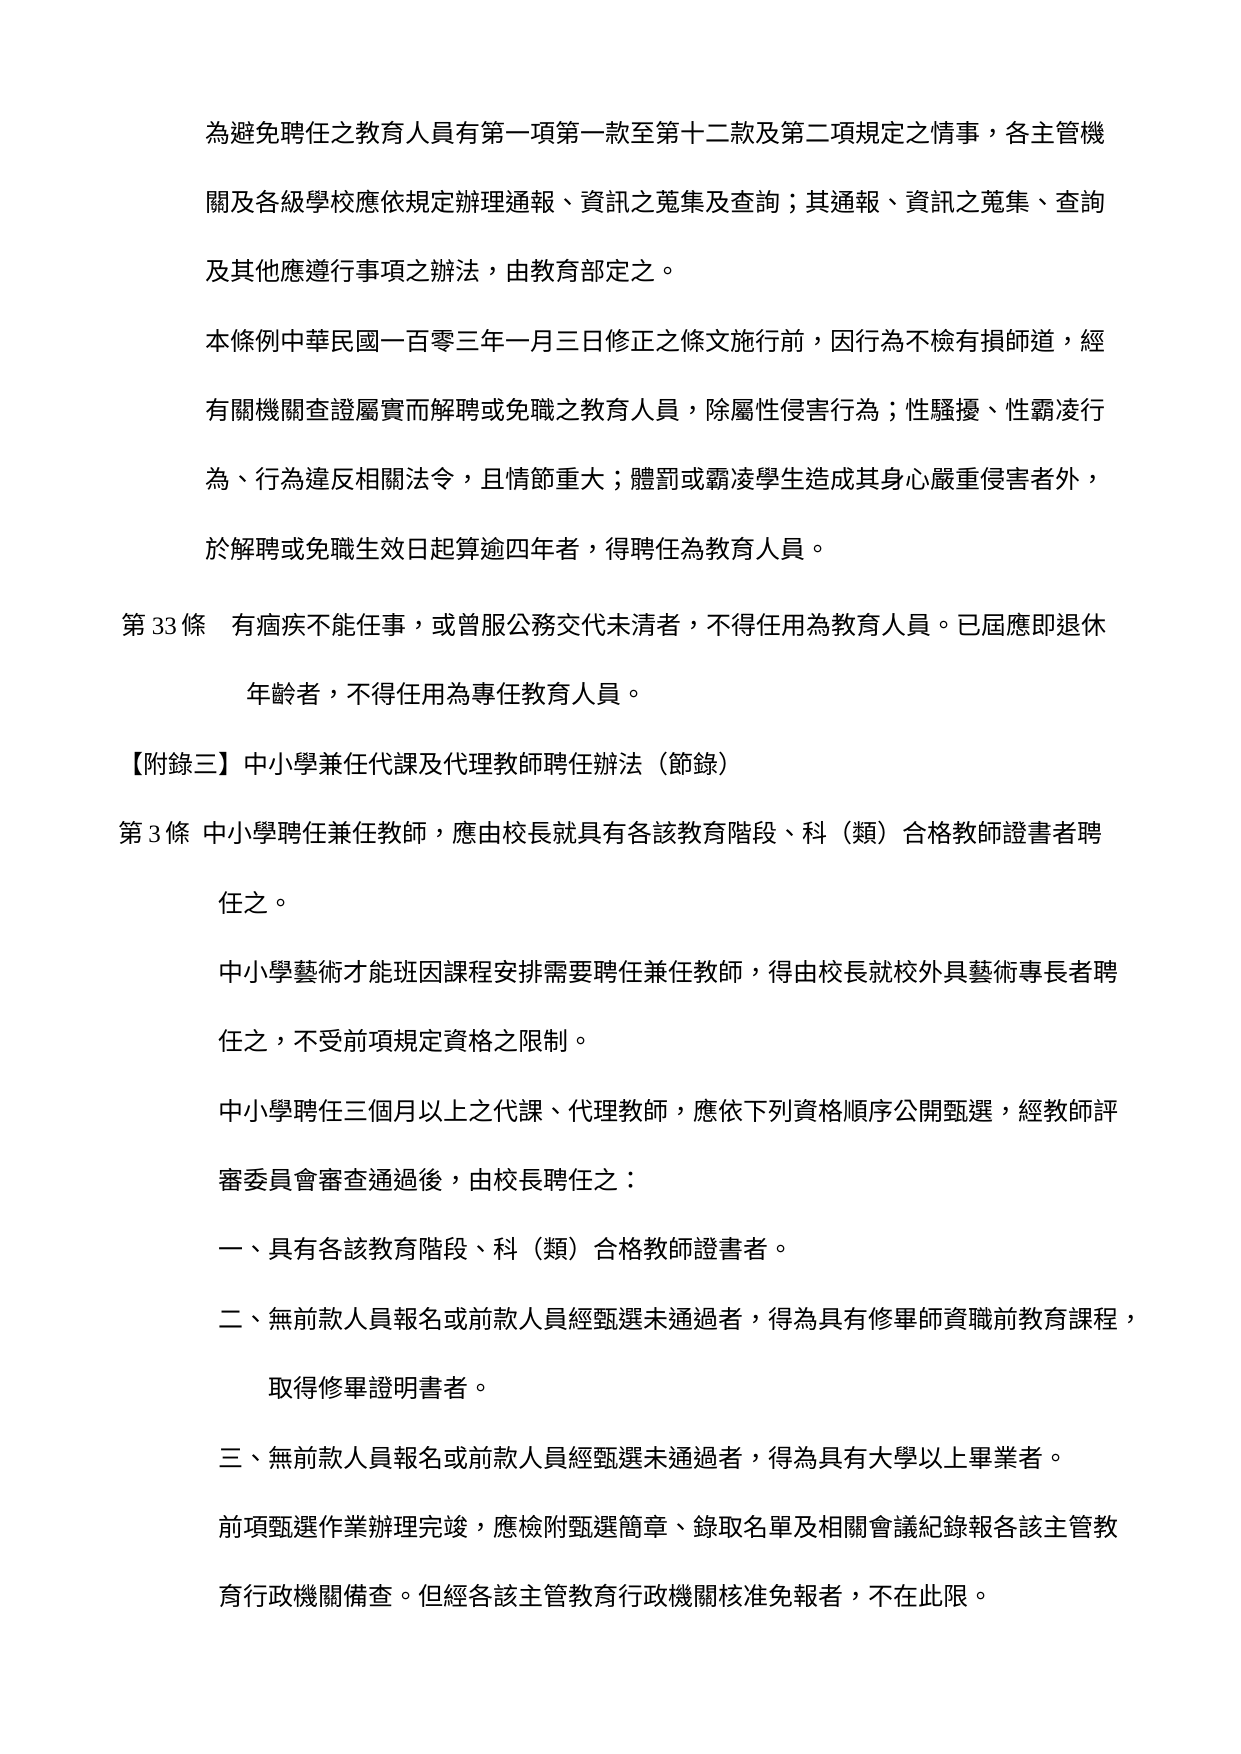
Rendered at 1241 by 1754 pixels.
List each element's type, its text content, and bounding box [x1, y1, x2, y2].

text 第3條 中小學聘任兼任教師，應由校長就具有各該教育階段、科（類）合格教師證書者聘任之。 [118, 797, 1122, 936]
text 【附錄三】中小學兼任代課及代理教師聘任辦法（節錄） [118, 728, 1122, 797]
text 本條例中華民國一百零三年一月三日修正之條文施行前，因行為不檢有損師道，經有關機關查證屬實而解聘或免職之教育人員，除屬性侵害行為；性騷擾、性霸凌行為、行為違反相關法令，且情節重大；體罰或霸凌學生造成其身心嚴重侵害者外，於解聘或免職生效日起算逾四年者，得聘任為教育人員。 [206, 304, 1122, 582]
text 三、無前款人員報名或前款人員經甄選未通過者，得為具有大學以上畢業者。 [118, 1421, 1122, 1491]
text 中小學藝術才能班因課程安排需要聘任兼任教師，得由校長就校外具藝術專長者聘任之，不受前項規定資格之限制。 [218, 936, 1122, 1074]
text 中小學聘任三個月以上之代課、代理教師，應依下列資格順序公開甄選，經教師評審委員會審查通過後，由校長聘任之： [218, 1074, 1122, 1213]
text 二、無前款人員報名或前款人員經甄選未通過者，得為具有修畢師資職前教育課程，取得修畢證明書者。 [218, 1283, 1122, 1421]
text 一、具有各該教育階段、科（類）合格教師證書者。 [118, 1213, 1122, 1283]
text 前項甄選作業辦理完竣，應檢附甄選簡章、錄取名單及相關會議紀錄報各該主管教育行政機關備查。但經各該主管教育行政機關核准免報者，不在此限。 [218, 1491, 1122, 1629]
text 第33條 有痼疾不能任事，或曾服公務交代未清者，不得任用為教育人員。已屆應即退休年齡者，不得任用為專任教育人員。 [122, 589, 1122, 728]
text 為避免聘任之教育人員有第一項第一款至第十二款及第二項規定之情事，各主管機關及各級學校應依規定辦理通報、資訊之蒐集及查詢；其通報、資訊之蒐集、查詢及其他應遵行事項之辦法，由教育部定之。 [206, 96, 1122, 304]
